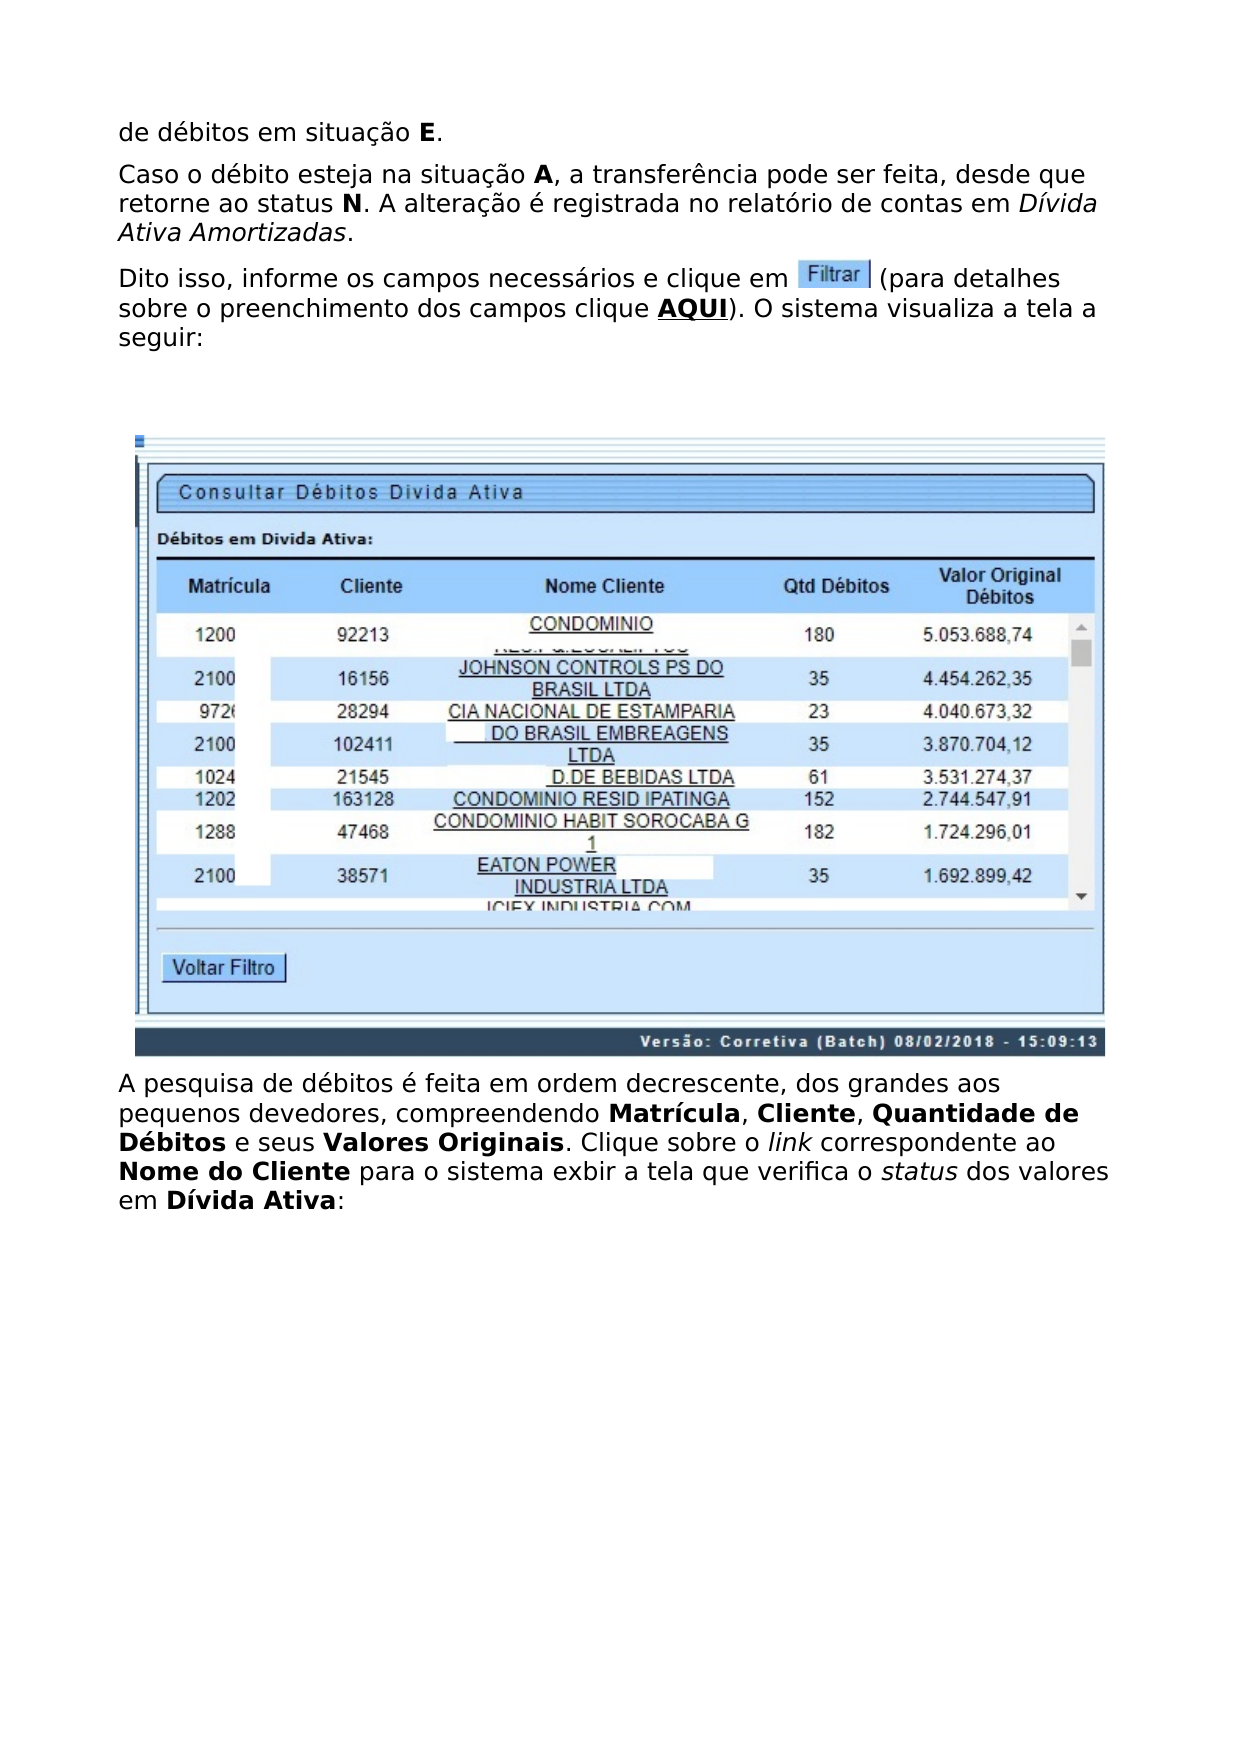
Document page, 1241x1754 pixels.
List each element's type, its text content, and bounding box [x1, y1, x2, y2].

text A pesquisa de débitos é feita em ordem decrescente, dos grandes aos pequenos devedores, compreendendo Matrícula, Cliente, Quantidade de Débitos e seus Valores Originais. Clique sobre o link correspondente ao Nome do Cliente para o sistema exbir a tela que verifica o status dos valores em Dívida Ativa: [118, 1069, 1122, 1215]
text de débitos em situação E. [118, 118, 1122, 147]
picture [135, 435, 1106, 1058]
text Caso o débito esteja na situação A, a transferência pode ser feita, desde que retorne ao status N. A alteração é registrada no relatório de contas em Dívida Ativa Amortizadas. [118, 160, 1122, 247]
text Dito isso, informe os campos necessários e clique em (para detalhes sobre o preenchimento dos campos clique AQUI). O sistema visualiza a tela a seguir: [118, 260, 1122, 352]
picture [797, 259, 871, 288]
